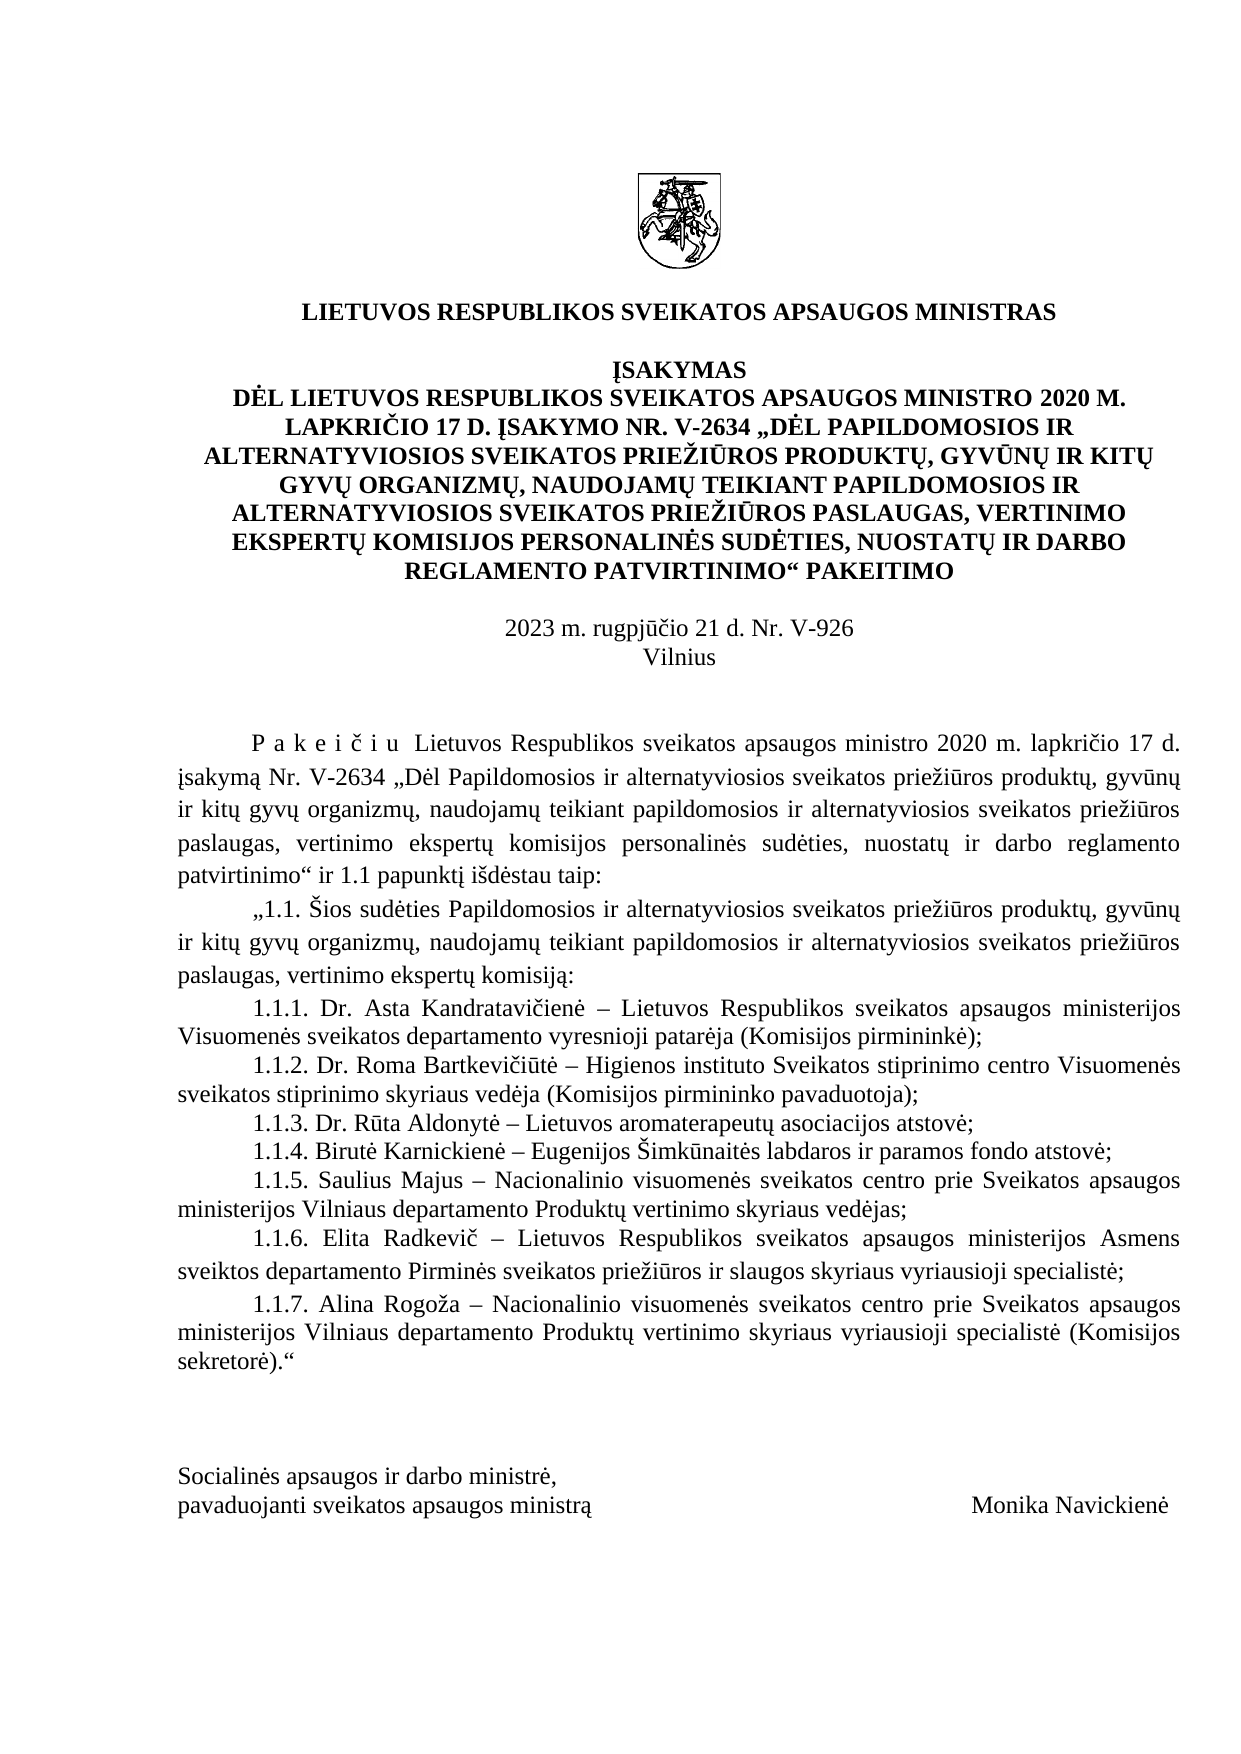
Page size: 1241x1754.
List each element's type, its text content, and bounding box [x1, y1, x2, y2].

text 1.1.3. Dr. Rūta Aldonytė – Lietuvos aromaterapeutų asociacijos atstovė; [177, 1108, 1181, 1136]
text 1.1.1. Dr. Asta Kandratavičienė – Lietuvos Respublikos sveikatos apsaugos ministerijos Visuomenės sveikatos departamento vyresnioji patarėja (Komisijos pirmininkė); [177, 993, 1181, 1050]
text LIETUVOS RESPUBLIKOS SVEIKATOS APSAUGOS MINISTRAS [177, 297, 1181, 326]
text 1.1.2. Dr. Roma Bartkevičiūtė – Higienos instituto Sveikatos stiprinimo centro Visuomenės sveikatos stiprinimo skyriaus vedėja (Komisijos pirmininko pavaduotoja); [177, 1050, 1181, 1108]
text 1.1.5. Saulius Majus – Nacionalinio visuomenės sveikatos centro prie Sveikatos apsaugos ministerijos Vilniaus departamento Produktų vertinimo skyriaus vedėjas; [177, 1165, 1181, 1223]
text „1.1. Šios sudėties Papildomosios ir alternatyviosios sveikatos priežiūros produktų, gyvūnų ir kitų gyvų organizmų, naudojamų teikiant papildomosios ir alternatyviosios sveikatos priežiūros paslaugas, vertinimo ekspertų komisiją: [177, 894, 1181, 988]
text ĮSAKYMAS [177, 355, 1181, 383]
text Vilnius [177, 642, 1181, 671]
text Socialinės apsaugos ir darbo ministrė, [177, 1461, 1181, 1490]
text 1.1.6. Elita Radkevič – Lietuvos Respublikos sveikatos apsaugos ministerijos Asmens sveiktos departamento Pirminės sveikatos priežiūros ir slaugos skyriaus vyriausioji specialistė; [177, 1223, 1181, 1284]
text 2023 m. rugpjūčio 21 d. Nr. V-926 [177, 613, 1181, 642]
text 1.1.7. Alina Rogoža – Nacionalinio visuomenės sveikatos centro prie Sveikatos apsaugos ministerijos Vilniaus departamento Produktų vertinimo skyriaus vyriausioji specialistė (Komisijos sekretorė).“ [177, 1289, 1181, 1375]
text pavaduojanti sveikatos apsaugos ministrą Monika Navickienė [177, 1490, 1181, 1519]
text DĖL LIETUVOS RESPUBLIKOS SVEIKATOS APSAUGOS MINISTRO 2020 M. LAPKRIČIO 17 D. ĮSAKYMO NR. V-2634 „dėl PAPILDOMOSIOS IR ALTERNATYVIOSIOS SVEIKATOS PRIEŽIŪROS PRODUKTŲ, GYVŪNŲ IR KITŲ GYVŲ ORGANIZMŲ, NAUDOJAMŲ TEIKIANT PAPILDOMOSIOS IR ALTERNATYVIOSIOS SVEIKATOS PRIEŽIŪROS PASLAUGAS, VERTINIMO EKSPERTŲ KOMISIJOS PERSONALINĖS SUDĖTIES, NUOSTATŲ IR DARBO REGLAMENTO PATVIRTINIMO“ PAKEITIMO [177, 383, 1181, 585]
text P a k e i č i u Lietuvos Respublikos sveikatos apsaugos ministro 2020 m. lapkričio 17 d. įsakymą Nr. V-2634 „Dėl Papildomosios ir alternatyviosios sveikatos priežiūros produktų, gyvūnų ir kitų gyvų organizmų, naudojamų teikiant papildomosios ir alternatyviosios sveikatos priežiūros paslaugas, vertinimo ekspertų komisijos personalinės sudėties, nuostatų ir darbo reglamento patvirtinimo“ ir 1.1 papunktį išdėstau taip: [177, 728, 1181, 889]
text 1.1.4. Birutė Karnickienė – Eugenijos Šimkūnaitės labdaros ir paramos fondo atstovė; [177, 1136, 1181, 1165]
